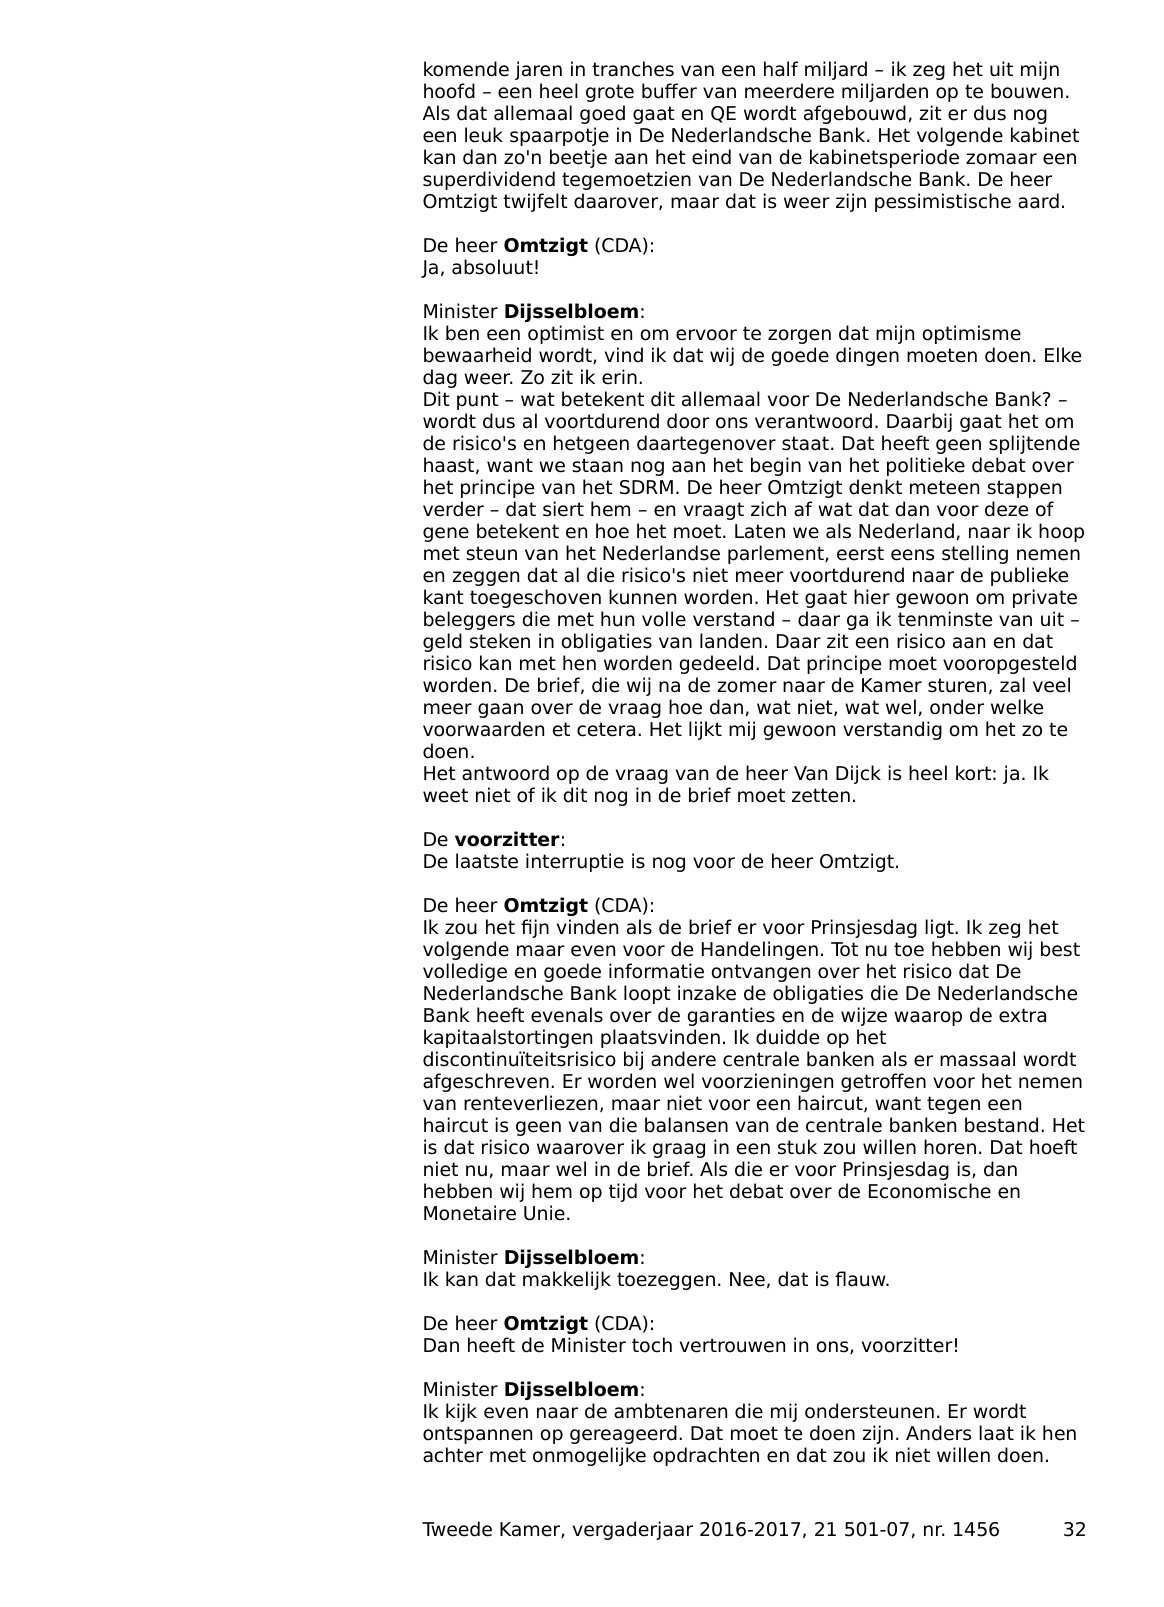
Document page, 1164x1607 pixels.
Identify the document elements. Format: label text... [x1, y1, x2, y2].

text Ik zou het fijn vinden als de brief er voor Prinsjesdag ligt. Ik zeg het volgende maar even voor de Handelingen. Tot nu toe hebben wij best volledige en goede informatie ontvangen over het risico dat De Nederlandsche Bank loopt inzake de obligaties die De Nederlandsche Bank heeft evenals over de garanties en de wijze waarop de extra kapitaalstortingen plaatsvinden. Ik duidde op het discontinuïteitsrisico bij andere centrale banken als er massaal wordt afgeschreven. Er worden wel voorzieningen getroffen voor het nemen van renteverliezen, maar niet voor een haircut, want tegen een haircut is geen van die balansen van de centrale banken bestand. Het is dat risico waarover ik graag in een stuk zou willen horen. Dat hoeft niet nu, maar wel in de brief. Als die er voor Prinsjesdag is, dan hebben wij hem op tijd voor het debat over de Economische en Monetaire Unie. [422, 917, 1087, 1225]
text De laatste interruptie is nog voor de heer Omtzigt. [422, 851, 1087, 873]
text komende jaren in tranches van een half miljard – ik zeg het uit mijn hoofd – een heel grote buffer van meerdere miljarden op te bouwen. Als dat allemaal goed gaat en QE wordt afgebouwd, zit er dus nog een leuk spaarpotje in De Nederlandsche Bank. Het volgende kabinet kan dan zo'n beetje aan het eind van de kabinetsperiode zomaar een superdividend tegemoetzien van De Nederlandsche Bank. De heer Omtzigt twijfelt daarover, maar dat is weer zijn pessimistische aard. [422, 59, 1087, 213]
text De heer Omtzigt (CDA): [422, 1313, 1087, 1335]
text Ik ben een optimist en om ervoor te zorgen dat mijn optimisme bewaarheid wordt, vind ik dat wij de goede dingen moeten doen. Elke dag weer. Zo zit ik erin. [422, 323, 1087, 389]
text Ja, absoluut! [422, 257, 1087, 279]
text Minister Dijsselbloem: [422, 1247, 1087, 1269]
text Ik kan dat makkelijk toezeggen. Nee, dat is flauw. [422, 1269, 1087, 1291]
text Dan heeft de Minister toch vertrouwen in ons, voorzitter! [422, 1335, 1087, 1357]
text Dit punt – wat betekent dit allemaal voor De Nederlandsche Bank? – wordt dus al voortdurend door ons verantwoord. Daarbij gaat het om de risico's en hetgeen daartegenover staat. Dat heeft geen splijtende haast, want we staan nog aan het begin van het politieke debat over het principe van het SDRM. De heer Omtzigt denkt meteen stappen verder – dat siert hem – en vraagt zich af wat dat dan voor deze of gene betekent en hoe het moet. Laten we als Nederland, naar ik hoop met steun van het Nederlandse parlement, eerst eens stelling nemen en zeggen dat al die risico's niet meer voortdurend naar de publieke kant toegeschoven kunnen worden. Het gaat hier gewoon om private beleggers die met hun volle verstand – daar ga ik tenminste van uit – geld steken in obligaties van landen. Daar zit een risico aan en dat risico kan met hen worden gedeeld. Dat principe moet vooropgesteld worden. De brief, die wij na de zomer naar de Kamer sturen, zal veel meer gaan over de vraag hoe dan, wat niet, wat wel, onder welke voorwaarden et cetera. Het lijkt mij gewoon verstandig om het zo te doen. [422, 389, 1087, 763]
text Ik kijk even naar de ambtenaren die mij ondersteunen. Er wordt ontspannen op gereageerd. Dat moet te doen zijn. Anders laat ik hen achter met onmogelijke opdrachten en dat zou ik niet willen doen. [422, 1401, 1087, 1467]
text De heer Omtzigt (CDA): [422, 895, 1087, 917]
text Het antwoord op de vraag van de heer Van Dijck is heel kort: ja. Ik weet niet of ik dit nog in de brief moet zetten. [422, 763, 1087, 807]
text De voorzitter: [422, 829, 1087, 851]
text De heer Omtzigt (CDA): [422, 235, 1087, 257]
text Minister Dijsselbloem: [422, 1379, 1087, 1401]
text Minister Dijsselbloem: [422, 301, 1087, 323]
